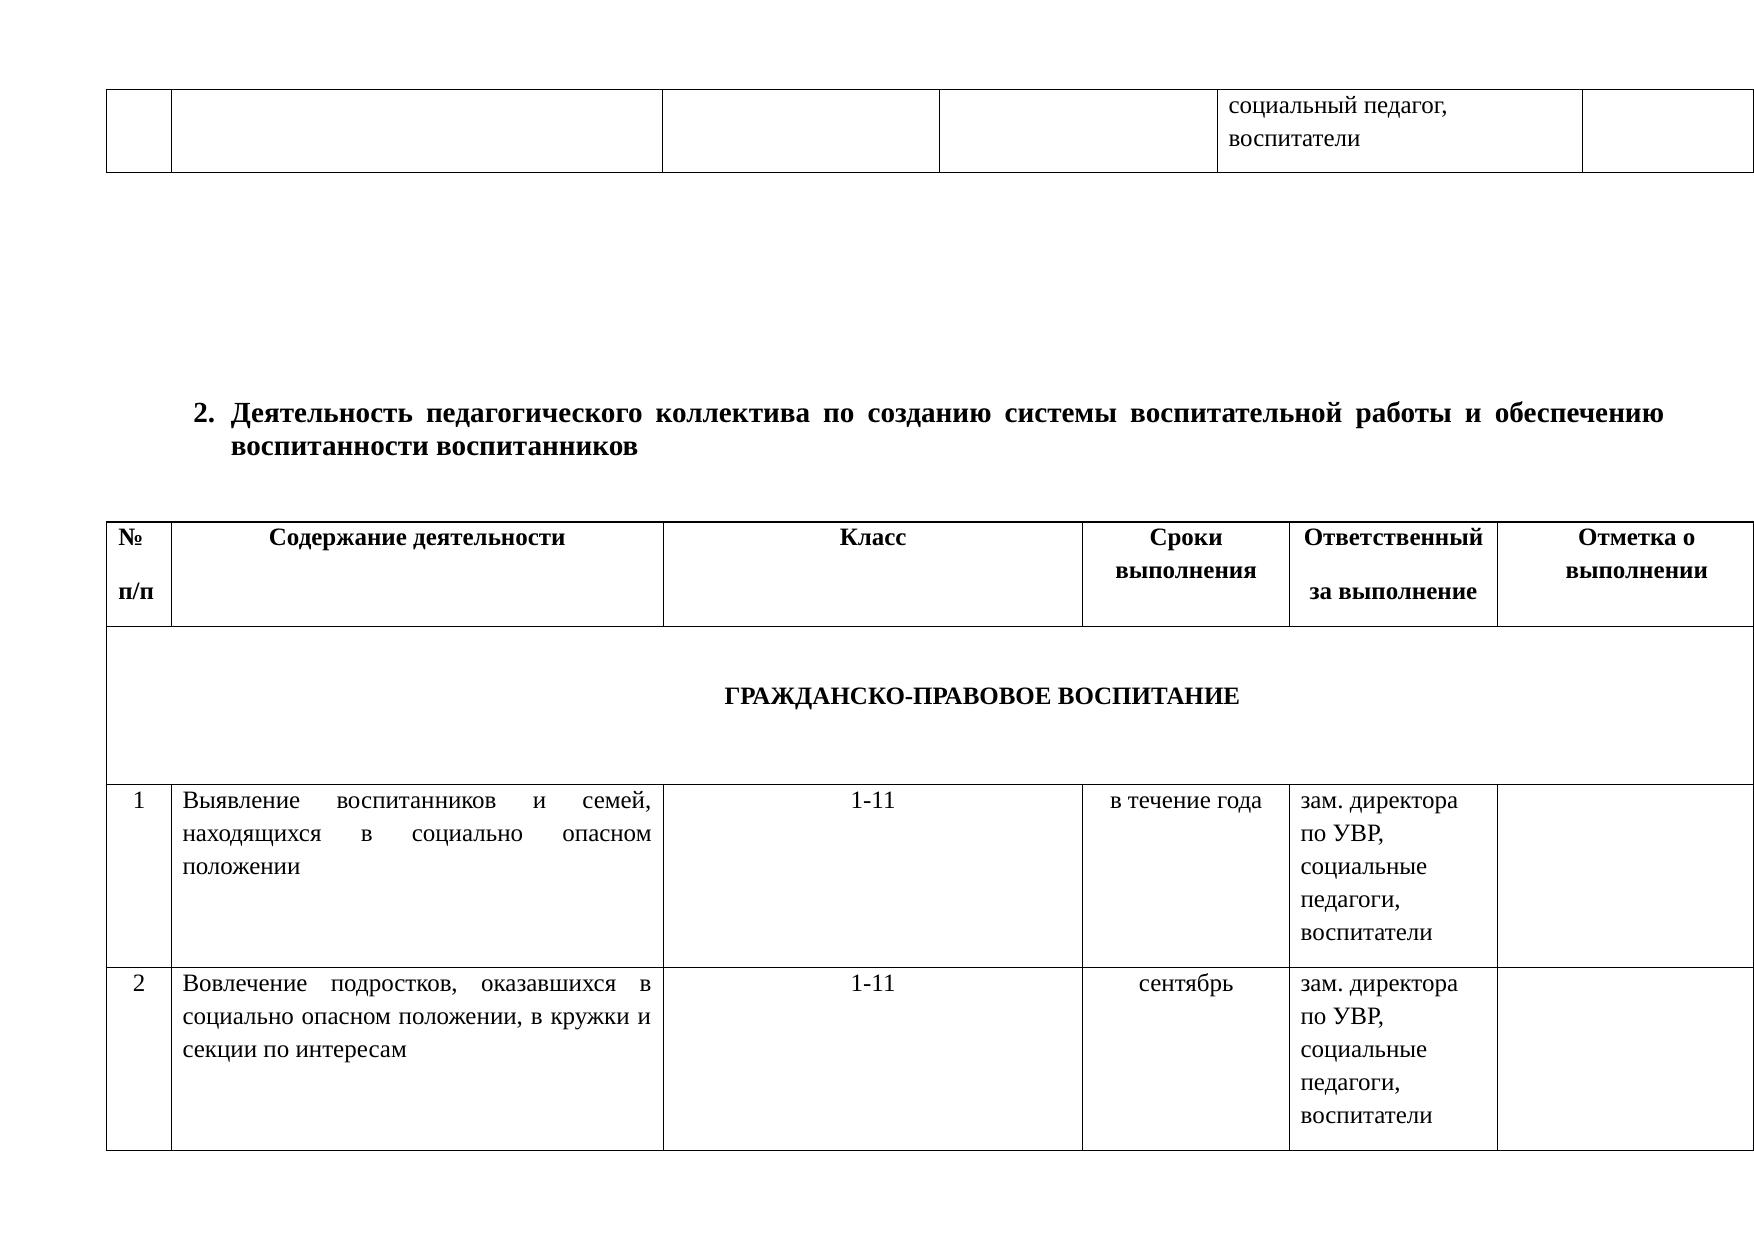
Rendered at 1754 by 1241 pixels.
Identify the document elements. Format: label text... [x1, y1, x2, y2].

table_cell ГРАЖДАНСКО-ПРАВОВОЕ ВОСПИТАНИЕ [107, 627, 1753, 784]
table_cell [107, 90, 171, 172]
table_header Класс [664, 523, 1082, 626]
table_cell в течение года [1083, 785, 1289, 967]
table_header Отметка о выполнении [1498, 523, 1753, 626]
table_header Содержание деятельности [172, 523, 663, 626]
table_cell [663, 90, 939, 172]
table_cell [1583, 90, 1753, 172]
table_header Ответственный за выполнение [1290, 523, 1497, 626]
table_cell [1498, 968, 1753, 1149]
table_cell 1-11 [664, 968, 1082, 1149]
table_cell зам. директора по УВР, социальные педагоги, воспитатели [1290, 785, 1497, 967]
list Деятельность педагогического коллектива по созданию системы воспитательной работы и обеспечению воспитанности воспитанников [193, 395, 1665, 462]
table_cell 1 [107, 785, 171, 967]
table_cell 2 [107, 968, 171, 1149]
table_cell социальный педагог, воспитатели [1218, 90, 1582, 172]
table_cell 1-11 [664, 785, 1082, 967]
table_header № п/п [107, 523, 171, 626]
table_cell [940, 90, 1217, 172]
table_cell Вовлечение подростков, оказавшихся в социально опасном положении, в кружки и секции по интересам [172, 968, 663, 1149]
table_cell Выявление воспитанников и семей, находящихся в социально опасном положении [172, 785, 663, 967]
table_cell [172, 90, 662, 172]
table_cell зам. директора по УВР, социальные педагоги, воспитатели [1290, 968, 1497, 1149]
table_header Сроки выполнения [1083, 523, 1289, 626]
table_cell [1498, 785, 1753, 967]
table_cell сентябрь [1083, 968, 1289, 1149]
